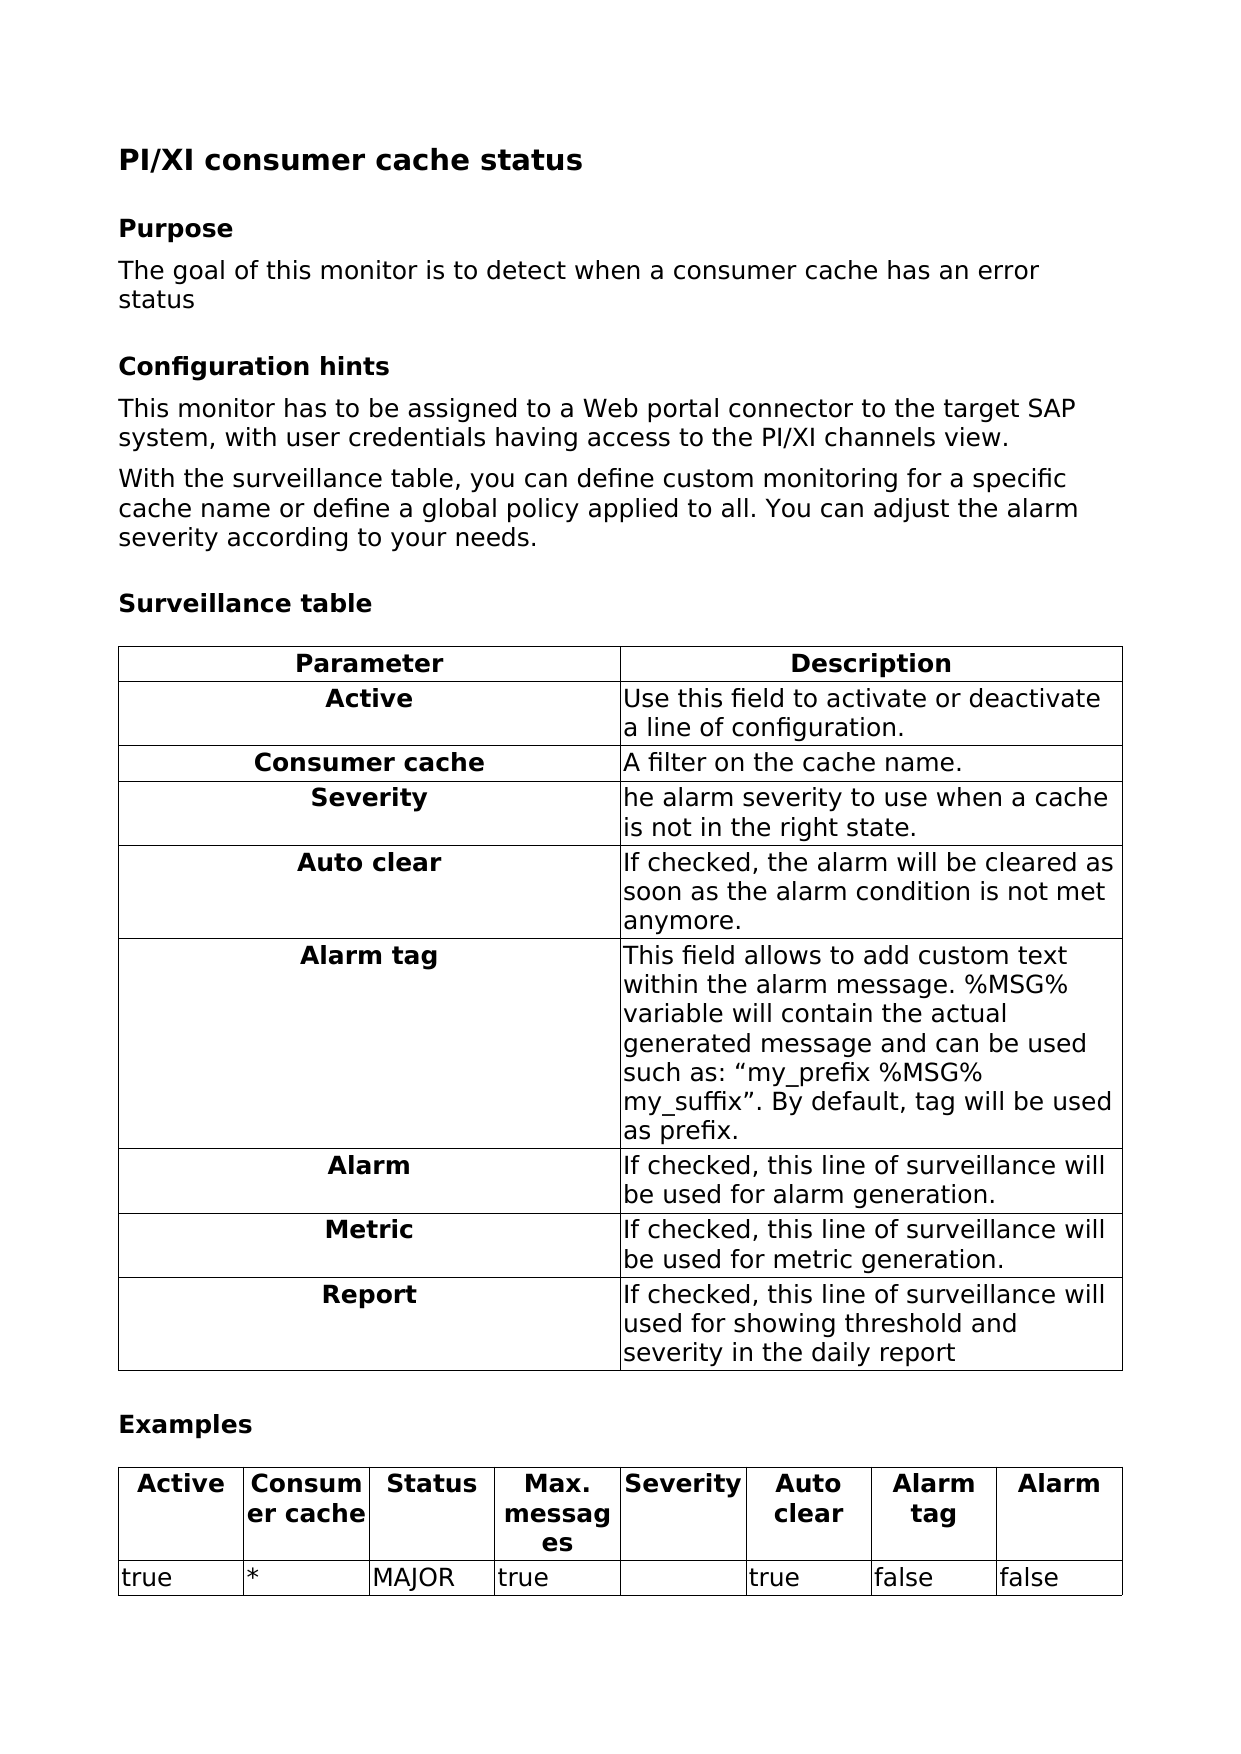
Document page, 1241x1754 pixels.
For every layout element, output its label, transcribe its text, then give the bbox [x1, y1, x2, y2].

table_cell false [872, 1561, 996, 1595]
table_header Alarm [997, 1468, 1122, 1560]
subtitle Surveillance table [118, 589, 1122, 619]
table_header Description [621, 647, 1122, 681]
table_header Parameter [119, 647, 620, 681]
text The goal of this monitor is to detect when a consumer cache has an error status [118, 256, 1122, 314]
table_cell MAJOR [370, 1561, 494, 1595]
table_cell true [119, 1561, 243, 1595]
table_cell If checked, this line of surveillance will be used for metric generation. [621, 1214, 1122, 1277]
table_cell false [997, 1561, 1122, 1595]
subtitle Purpose [118, 214, 1122, 244]
table_cell If checked, this line of surveillance will be used for alarm generation. [621, 1149, 1122, 1213]
table_cell true [747, 1561, 871, 1595]
table_cell Report [119, 1278, 620, 1370]
table_header Consumer cache [244, 1468, 369, 1560]
text With the surveillance table, you can define custom monitoring for a specific cache name or define a global policy applied to all. You can adjust the alarm severity according to your needs. [118, 464, 1122, 552]
subtitle Configuration hints [118, 352, 1122, 381]
table_cell Consumer cache [119, 746, 620, 781]
table_header Active [119, 1468, 243, 1560]
table_cell Alarm tag [119, 939, 620, 1148]
subtitle PI/XI consumer cache status [118, 143, 1122, 177]
text This monitor has to be assigned to a Web portal connector to the target SAP system, with user credentials having access to the PI/XI channels view. [118, 394, 1122, 452]
subtitle Examples [118, 1410, 1122, 1439]
table_cell Alarm [119, 1149, 620, 1213]
table_cell [621, 1561, 746, 1595]
table_cell A filter on the cache name. [621, 746, 1122, 781]
table_cell If checked, this line of surveillance will used for showing threshold and severity in the daily report [621, 1278, 1122, 1370]
table_cell Active [119, 682, 620, 745]
table_header Alarm tag [872, 1468, 996, 1560]
table_cell true [495, 1561, 620, 1595]
table_cell If checked, the alarm will be cleared as soon as the alarm condition is not met anymore. [621, 846, 1122, 938]
table_cell This field allows to add custom text within the alarm message. %MSG% variable will contain the actual generated message and can be used such as: “my_prefix %MSG% my_suffix”. By default, tag will be used as prefix. [621, 939, 1122, 1148]
table_header Status [370, 1468, 494, 1560]
table_header Auto clear [747, 1468, 871, 1560]
table_header Max. messages [495, 1468, 620, 1560]
table_cell Metric [119, 1214, 620, 1277]
table_cell he alarm severity to use when a cache is not in the right state. [621, 782, 1122, 845]
table_header Severity [621, 1468, 746, 1560]
table_cell * [244, 1561, 369, 1595]
table_cell Use this field to activate or deactivate a line of configuration. [621, 682, 1122, 745]
table_cell Auto clear [119, 846, 620, 938]
table_cell Severity [119, 782, 620, 845]
